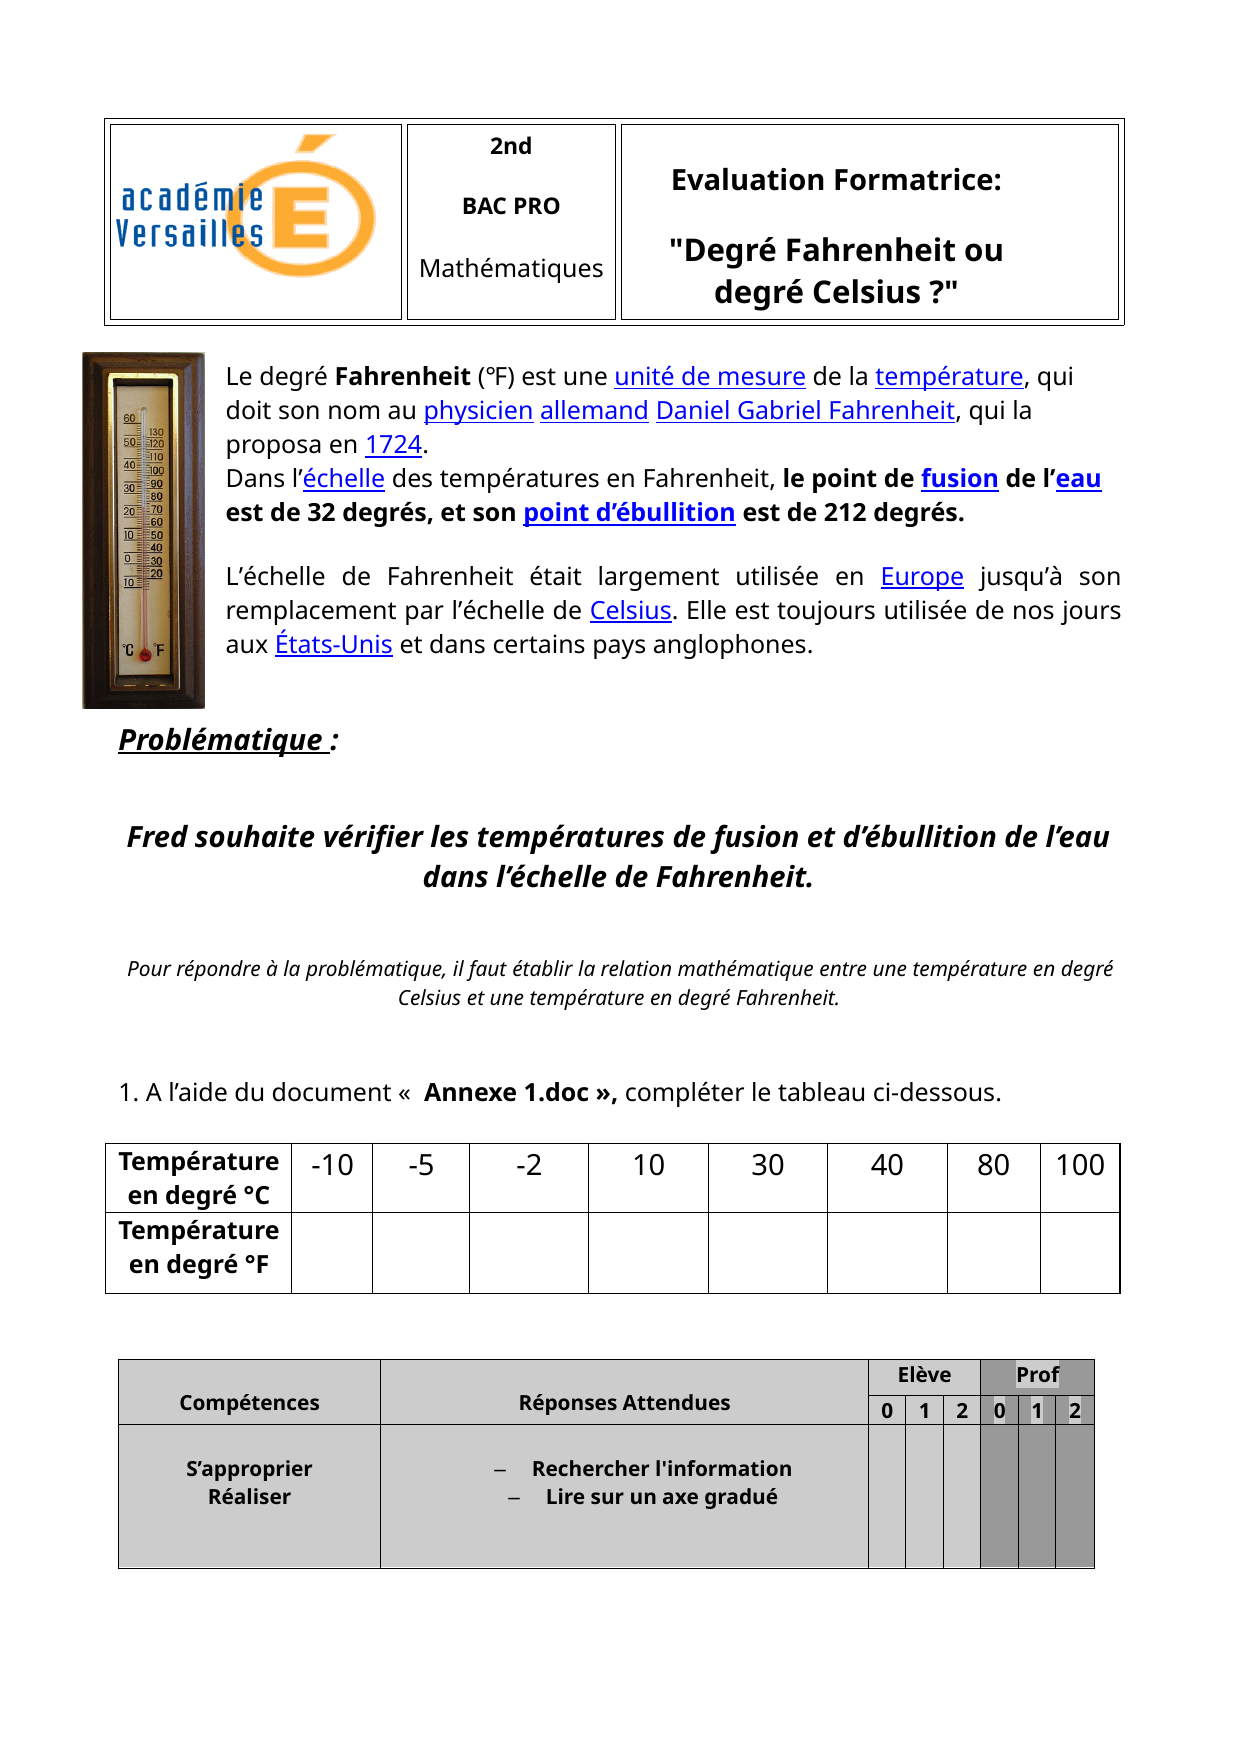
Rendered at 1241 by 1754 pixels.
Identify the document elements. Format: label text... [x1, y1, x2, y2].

table_header -10 [292, 1144, 372, 1212]
table_header 10 [589, 1144, 708, 1212]
table_header -5 [373, 1144, 469, 1212]
picture [82, 352, 205, 709]
table_cell [869, 1425, 905, 1567]
table_header Réponses Attendues [381, 1360, 868, 1424]
table_cell 1 [906, 1396, 943, 1424]
table_cell [292, 1213, 372, 1292]
text Fred souhaite vérifier les températures de fusion et d’ébullition de l’eau dans l’échelle de Fahrenheit. [118, 817, 1122, 896]
table_cell [828, 1213, 947, 1292]
table_cell 2 [1056, 1396, 1094, 1424]
table_header 2nd BAC PRO Mathématiques [404, 119, 618, 319]
table_cell [944, 1425, 980, 1567]
text 1. A l’aide du document « Annexe 1.doc », compléter le tableau ci-dessous. [118, 1074, 1122, 1109]
table_header [111, 125, 401, 319]
table_cell Rechercher l'information Lire sur un axe gradué [381, 1425, 868, 1567]
table_header 80 [948, 1144, 1040, 1212]
table_cell [470, 1213, 588, 1292]
table_header 100 [1041, 1144, 1119, 1212]
table_cell [1056, 1425, 1094, 1567]
table_cell [373, 1213, 469, 1292]
table_cell Température en degré °F [106, 1213, 291, 1292]
table_header Compétences [119, 1360, 380, 1424]
table_cell [948, 1213, 1040, 1292]
text L’échelle de Fahrenheit était largement utilisée en Europe jusqu’à son remplacement par l’échelle de Celsius. Elle est toujours utilisée de nos jours aux États-Unis et dans certains pays anglophones. [207, 558, 1122, 660]
table_cell 2 [944, 1396, 980, 1424]
table_header Elève [869, 1360, 980, 1395]
table_cell S’approprier Réaliser [119, 1425, 380, 1567]
text Le degré Fahrenheit (℉) est une unité de mesure de la température, qui doit son nom au physicien allemand Daniel Gabriel Fahrenheit, qui la proposa en 1724. [207, 359, 1122, 461]
text Pour répondre à la problématique, il faut établir la relation mathématique entre une température en degré Celsius et une température en degré Fahrenheit. [118, 954, 1122, 1011]
table_header Température en degré °C [106, 1144, 291, 1212]
table_header Prof [981, 1360, 1094, 1395]
table_header -2 [470, 1144, 588, 1212]
text Dans l’échelle des températures en Fahrenheit, le point de fusion de l’eau est de 32 degrés, et son point d’ébullition est de 212 degrés. [207, 461, 1122, 529]
table_header Evaluation Formatrice: "Degré Fahrenheit ou degré Celsius ?" [618, 119, 1121, 319]
table_cell 0 [981, 1396, 1018, 1424]
table_cell 0 [869, 1396, 905, 1424]
table_header [107, 119, 404, 319]
table_header 30 [709, 1144, 827, 1212]
picture [115, 131, 378, 279]
table_header 40 [828, 1144, 947, 1212]
table_cell [1041, 1213, 1119, 1292]
table_cell 1 [1019, 1396, 1055, 1424]
table_cell [906, 1425, 943, 1567]
text Problématique : [118, 719, 1122, 758]
table_cell [981, 1425, 1018, 1567]
table_cell [709, 1213, 827, 1292]
table_cell [589, 1213, 708, 1292]
table_cell [1019, 1425, 1055, 1567]
